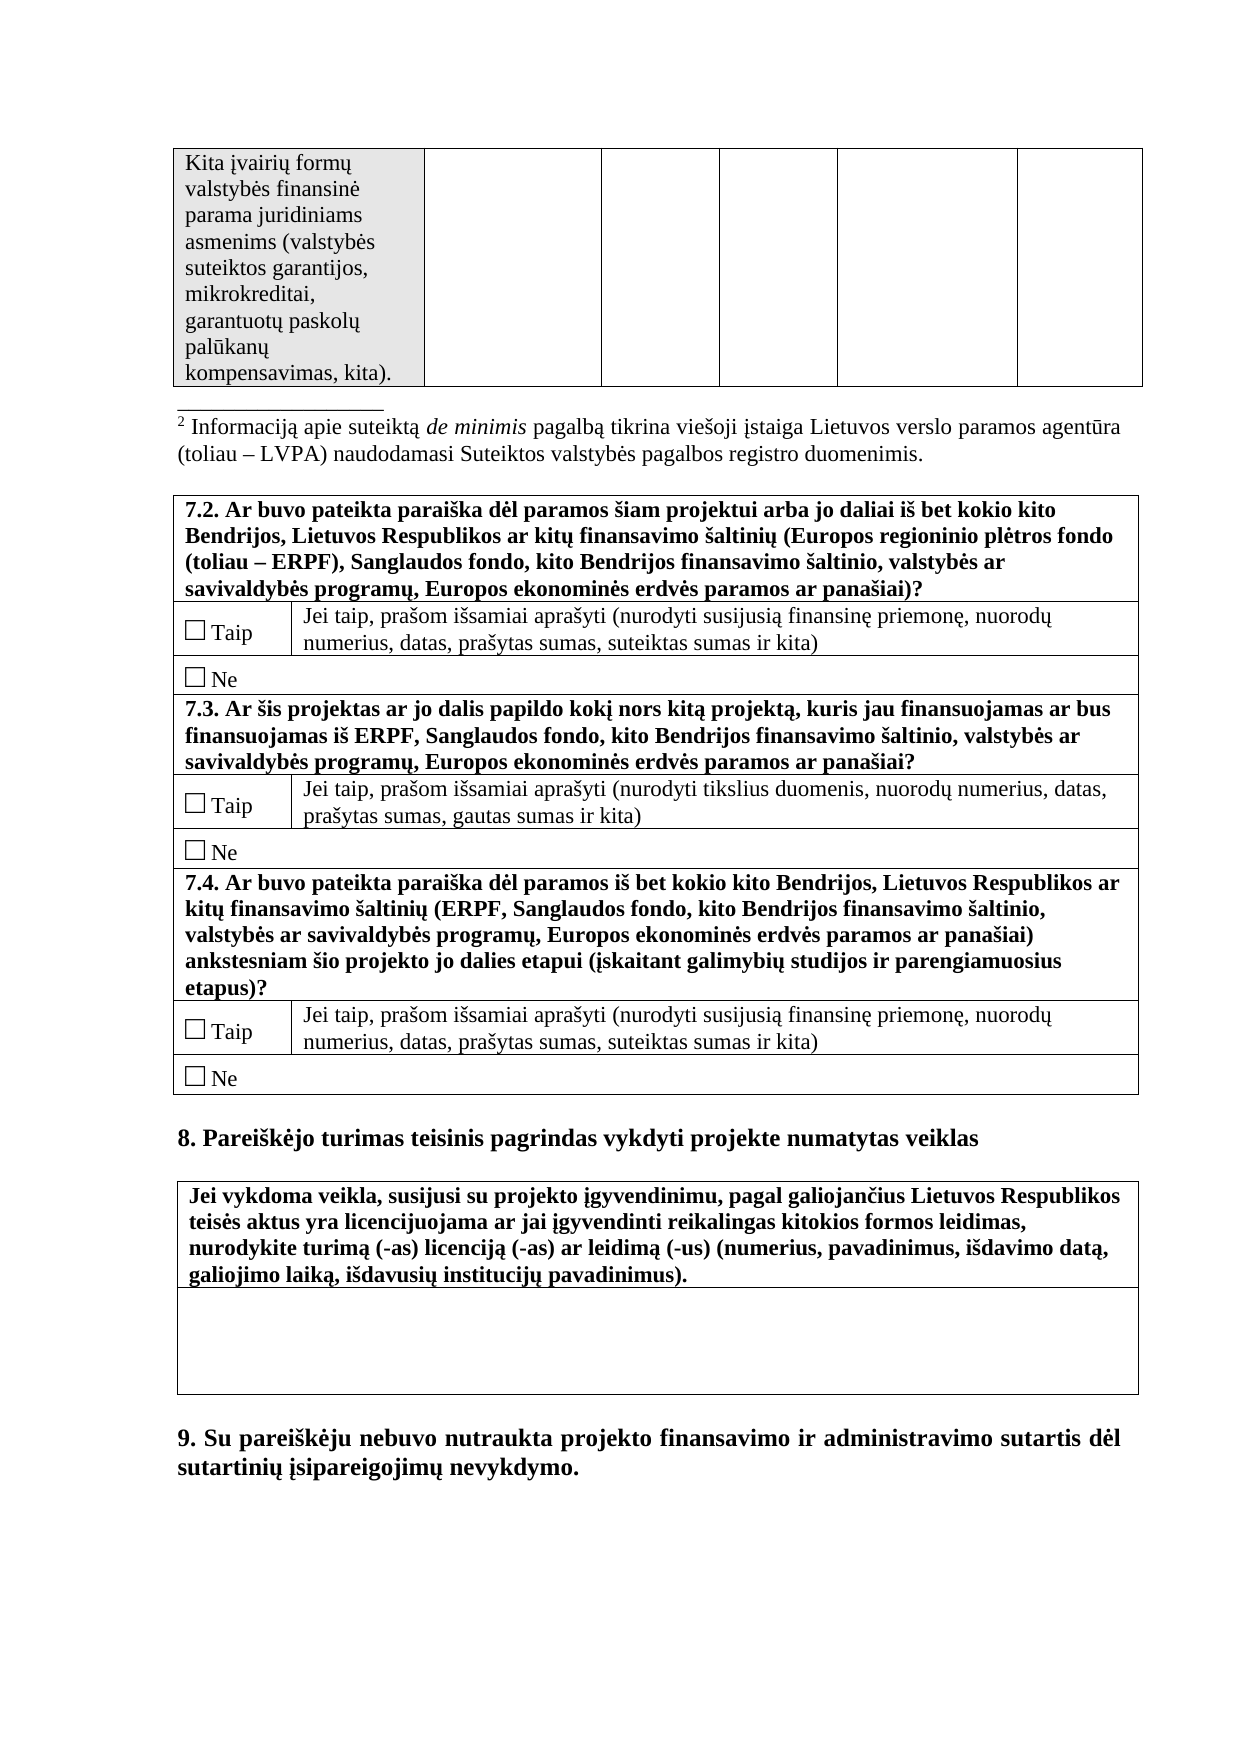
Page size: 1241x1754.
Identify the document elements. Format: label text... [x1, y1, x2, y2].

table_cell [602, 149, 719, 386]
table_cell [838, 149, 1017, 386]
table_cell [720, 149, 837, 386]
table_cell □ Taip [174, 602, 291, 655]
table_cell □ Ne [174, 829, 1138, 867]
table_header Jei vykdoma veikla, susijusi su projekto įgyvendinimu, pagal galiojančius Lietuvos Respublikos teisės aktus yra licencijuojama ar jai įgyvendinti reikalingas kitokios formos leidimas, nurodykite turimą (-as) licenciją (-as) ar leidimą (-us) (numerius, pavadinimus, išdavimo datą, galiojimo laiką, išdavusių institucijų pavadinimus). [178, 1182, 1138, 1287]
table_cell □ Ne [174, 656, 1138, 694]
table_cell 7.3. Ar šis projektas ar jo dalis papildo kokį nors kitą projektą, kuris jau finansuojamas ar bus finansuojamas iš ERPF, Sanglaudos fondo, kito Bendrijos finansavimo šaltinio, valstybės ar savivaldybės programų, Europos ekonominės erdvės paramos ar panašiai? [174, 695, 1138, 774]
table_cell Kita įvairių formų valstybės finansinė parama juridiniams asmenims (valstybės suteiktos garantijos, mikrokreditai, garantuotų paskolų palūkanų kompensavimas, kita). [174, 149, 424, 386]
table_cell Jei taip, prašom išsamiai aprašyti (nurodyti susijusią finansinę priemonę, nuorodų numerius, datas, prašytas sumas, suteiktas sumas ir kita) [292, 602, 1138, 655]
table_cell □ Taip [174, 775, 291, 828]
table_cell Jei taip, prašom išsamiai aprašyti (nurodyti susijusią finansinę priemonę, nuorodų numerius, datas, prašytas sumas, suteiktas sumas ir kita) [292, 1001, 1138, 1054]
table_cell [178, 1288, 1138, 1394]
text 8. Pareiškėjo turimas teisinis pagrindas vykdyti projekte numatytas veiklas [177, 1123, 1122, 1152]
table_cell [1018, 149, 1142, 386]
table_header 7.2. Ar buvo pateikta paraiška dėl paramos šiam projektui arba jo daliai iš bet kokio kito Bendrijos, Lietuvos Respublikos ar kitų finansavimo šaltinių (Europos regioninio plėtros fondo (toliau – ERPF), Sanglaudos fondo, kito Bendrijos finansavimo šaltinio, valstybės ar savivaldybės programų, Europos ekonominės erdvės paramos ar panašiai)? [174, 496, 1138, 601]
table_cell Jei taip, prašom išsamiai aprašyti (nurodyti tikslius duomenis, nuorodų numerius, datas, prašytas sumas, gautas sumas ir kita) [292, 775, 1138, 828]
text __________________ [177, 387, 1122, 413]
table_cell 7.4. Ar buvo pateikta paraiška dėl paramos iš bet kokio kito Bendrijos, Lietuvos Respublikos ar kitų finansavimo šaltinių (ERPF, Sanglaudos fondo, kito Bendrijos finansavimo šaltinio, valstybės ar savivaldybės programų, Europos ekonominės erdvės paramos ar panašiai) ankstesniam šio projekto jo dalies etapui (įskaitant galimybių studijos ir parengiamuosius etapus)? [174, 869, 1138, 1000]
table_cell [425, 149, 601, 386]
text 2 Informaciją apie suteiktą de minimis pagalbą tikrina viešoji įstaiga Lietuvos verslo paramos agentūra (toliau – LVPA) naudodamasi Suteiktos valstybės pagalbos registro duomenimis. [177, 413, 1122, 466]
table_cell □ Ne [174, 1055, 1138, 1093]
text 9. Su pareiškėju nebuvo nutraukta projekto finansavimo ir administravimo sutartis dėl sutartinių įsipareigojimų nevykdymo. [177, 1423, 1122, 1481]
table_cell □ Taip [174, 1001, 291, 1054]
